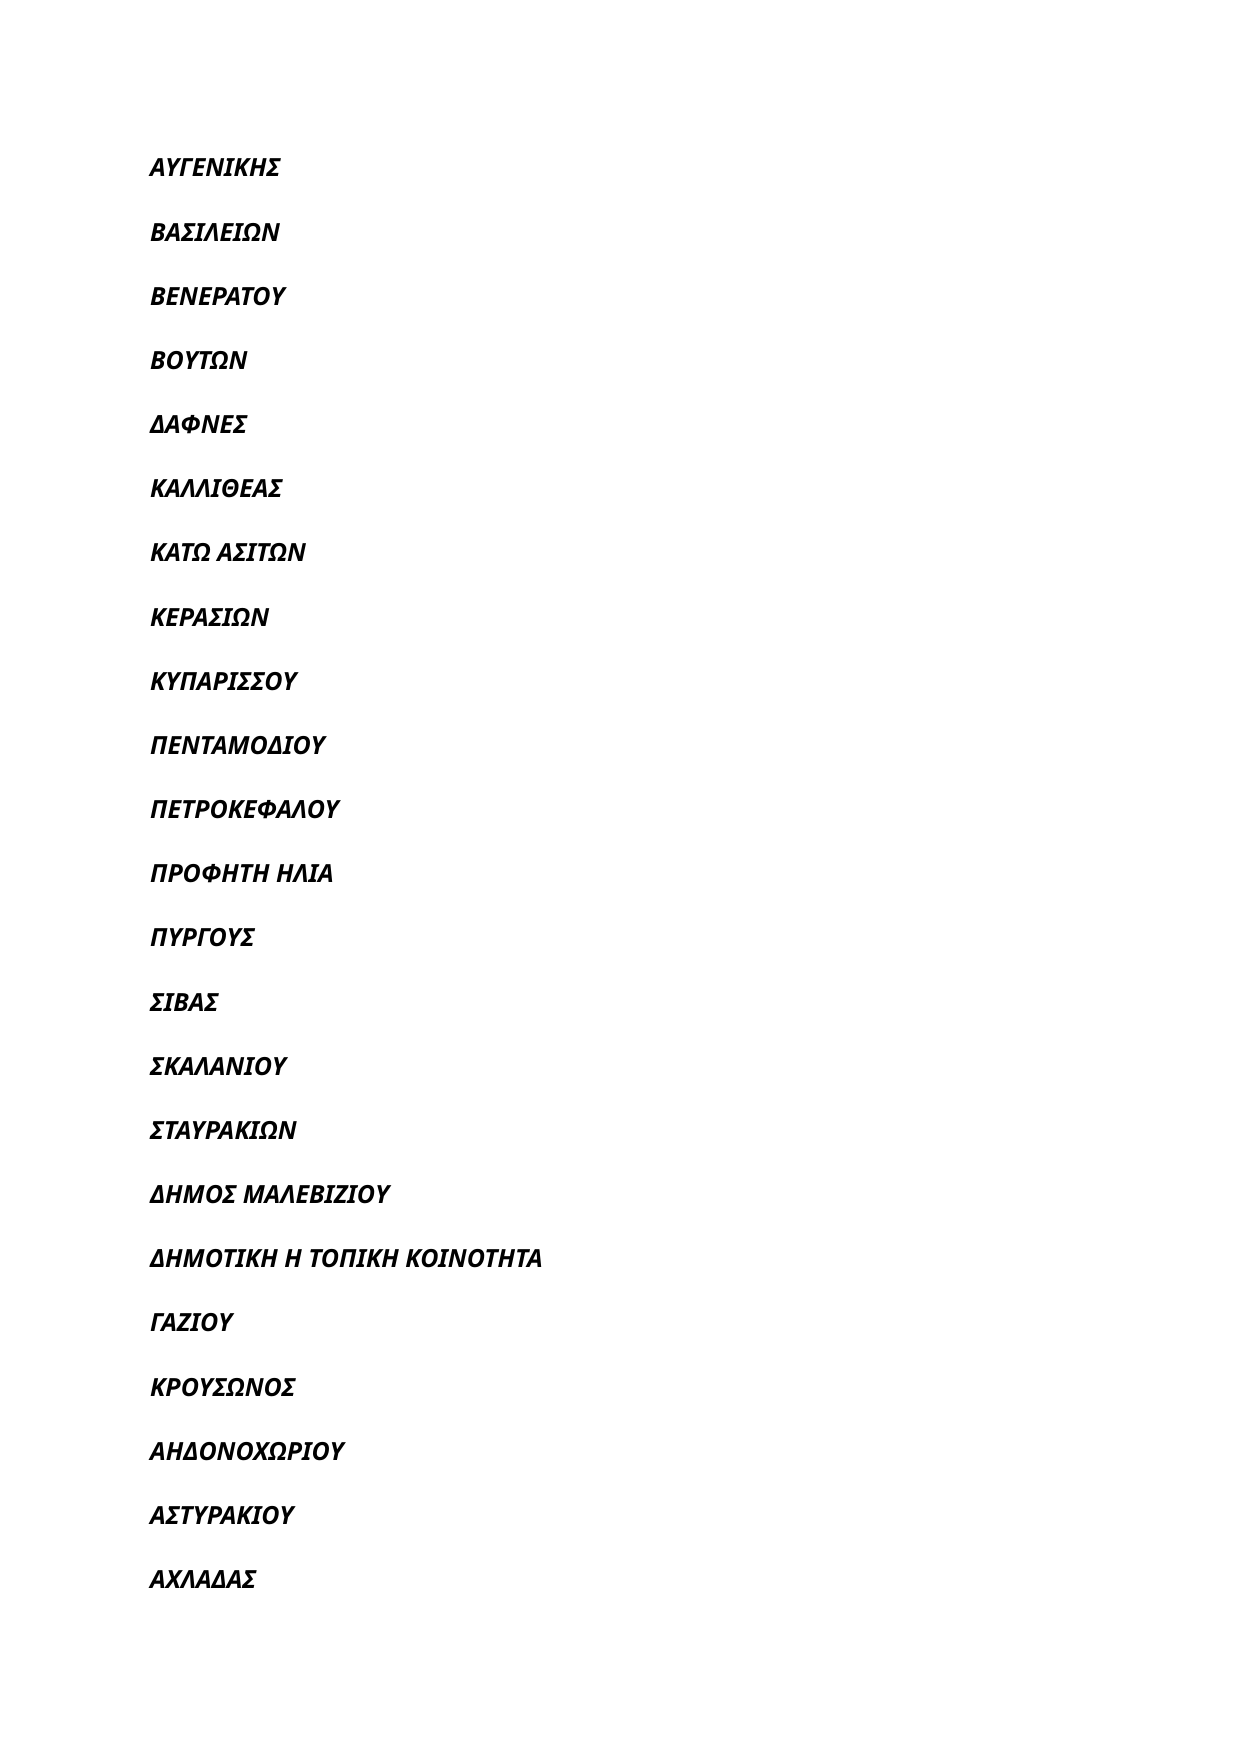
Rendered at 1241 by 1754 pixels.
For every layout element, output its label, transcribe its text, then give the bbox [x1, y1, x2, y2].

text ΑΣΤΥΡΑΚΙΟΥ [150, 1497, 1090, 1532]
text ΚΑΛΛΙΘΕΑΣ [150, 471, 1090, 505]
text ΒΟΥΤΩΝ [150, 342, 1090, 377]
text ΔΗΜΟΤΙΚΗ Η ΤΟΠΙΚΗ ΚΟΙΝΟΤΗΤΑ [150, 1241, 1090, 1275]
text ΠΥΡΓΟΥΣ [150, 920, 1090, 954]
text ΒΑΣΙΛΕΙΩΝ [150, 214, 1090, 248]
text ΒΕΝΕΡΑΤΟΥ [150, 278, 1090, 312]
text ΑΥΓΕΝΙΚΗΣ [150, 150, 1090, 184]
text ΠΕΝΤΑΜΟΔΙΟΥ [150, 727, 1090, 762]
text ΓΑΖΙΟΥ [150, 1305, 1090, 1339]
text ΚΑΤΩ ΑΣΙΤΩΝ [150, 535, 1090, 569]
text ΚΥΠΑΡΙΣΣΟΥ [150, 663, 1090, 697]
text ΑΧΛΑΔΑΣ [150, 1562, 1090, 1596]
text ΔΑΦΝΕΣ [150, 407, 1090, 441]
text ΠΕΤΡΟΚΕΦΑΛΟΥ [150, 792, 1090, 826]
text ΠΡΟΦΗΤΗ ΗΛΙΑ [150, 856, 1090, 890]
text ΣΙΒΑΣ [150, 984, 1090, 1018]
text ΚΡΟΥΣΩΝΟΣ [150, 1369, 1090, 1403]
text ΣΤΑΥΡΑΚΙΩΝ [150, 1112, 1090, 1147]
text ΔΗΜΟΣ ΜΑΛΕΒΙΖΙΟΥ [150, 1177, 1090, 1211]
text ΑΗΔΟΝΟΧΩΡΙΟΥ [150, 1433, 1090, 1467]
text ΚΕΡΑΣΙΩΝ [150, 599, 1090, 633]
text ΣΚΑΛΑΝΙΟΥ [150, 1048, 1090, 1082]
